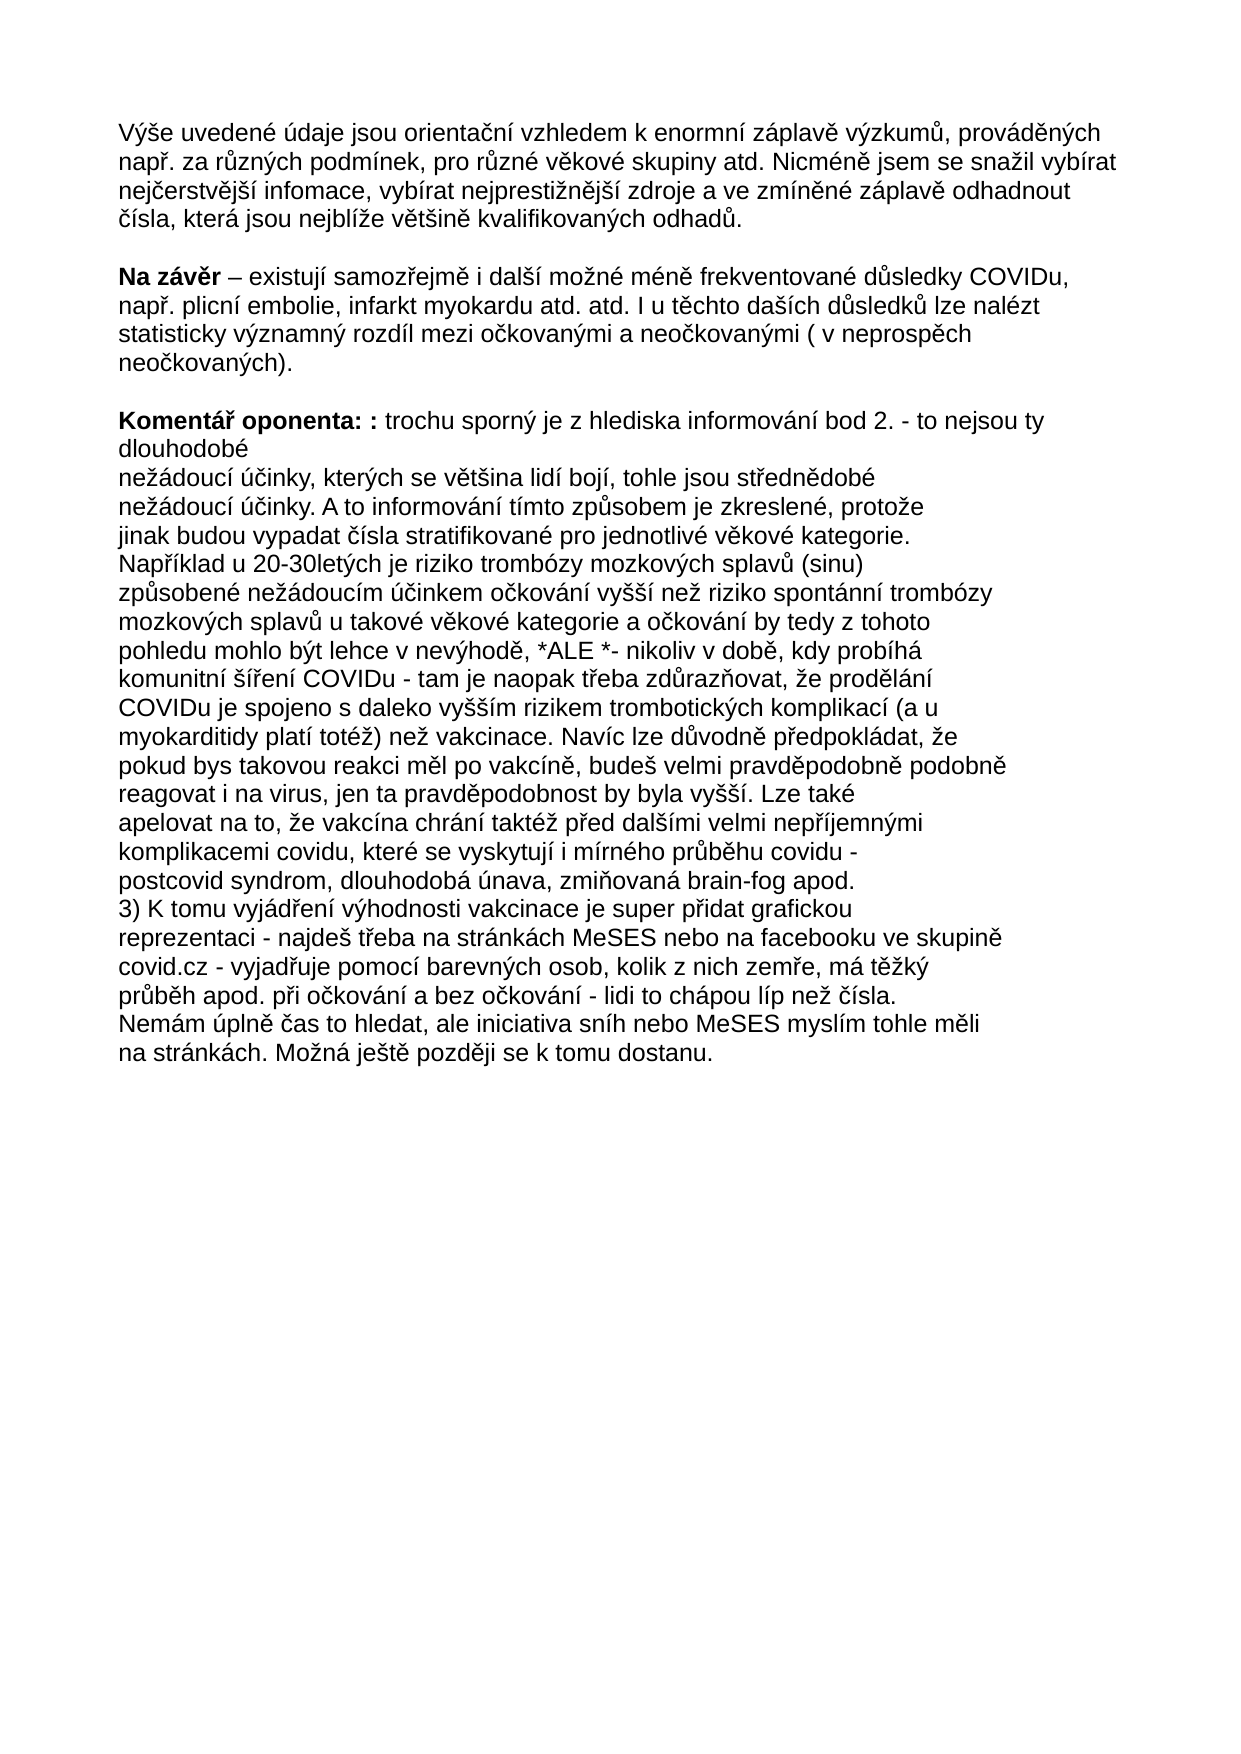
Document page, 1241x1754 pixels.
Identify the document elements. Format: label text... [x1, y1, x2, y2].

text Komentář oponenta: : trochu sporný je z hlediska informování bod 2. - to nejsou ty dlouhodobé nežádoucí účinky, kterých se většina lidí bojí, tohle jsou střednědobé nežádoucí účinky. A to informování tímto způsobem je zkreslené, protože jinak budou vypadat čísla stratifikované pro jednotlivé věkové kategorie. Například u 20-30letých je riziko trombózy mozkových splavů (sinu) způsobené nežádoucím účinkem očkování vyšší než riziko spontánní trombózy mozkových splavů u takové věkové kategorie a očkování by tedy z tohoto pohledu mohlo být lehce v nevýhodě, *ALE *- nikoliv v době, kdy probíhá komunitní šíření COVIDu - tam je naopak třeba zdůrazňovat, že prodělání COVIDu je spojeno s daleko vyšším rizikem trombotických komplikací (a u myokarditidy platí totéž) než vakcinace. Navíc lze důvodně předpokládat, že pokud bys takovou reakci měl po vakcíně, budeš velmi pravděpodobně podobně reagovat i na virus, jen ta pravděpodobnost by byla vyšší. Lze také apelovat na to, že vakcína chrání taktéž před dalšími velmi nepříjemnými komplikacemi covidu, které se vyskytují i mírného průběhu covidu - postcovid syndrom, dlouhodobá únava, zmiňovaná brain-fog apod. 3) K tomu vyjádření výhodnosti vakcinace je super přidat grafickou reprezentaci - najdeš třeba na stránkách MeSES nebo na facebooku ve skupině covid.cz - vyjadřuje pomocí barevných osob, kolik z nich zemře, má těžký průběh apod. při očkování a bez očkování - lidi to chápou líp než čísla. Nemám úplně čas to hledat, ale iniciativa sníh nebo MeSES myslím tohle měli na stránkách. Možná ještě později se k tomu dostanu. [118, 406, 1122, 1067]
text Na závěr – existují samozřejmě i další možné méně frekventované důsledky COVIDu, např. plicní embolie, infarkt myokardu atd. atd. I u těchto daších důsledků lze nalézt statisticky významný rozdíl mezi očkovanými a neočkovanými ( v neprospěch neočkovaných). [118, 262, 1122, 377]
text Výše uvedené údaje jsou orientační vzhledem k enormní záplavě výzkumů, prováděných např. za různých podmínek, pro různé věkové skupiny atd. Nicméně jsem se snažil vybírat nejčerstvější infomace, vybírat nejprestižnější zdroje a ve zmíněné záplavě odhadnout čísla, která jsou nejblíže většině kvalifikovaných odhadů. [118, 118, 1122, 233]
